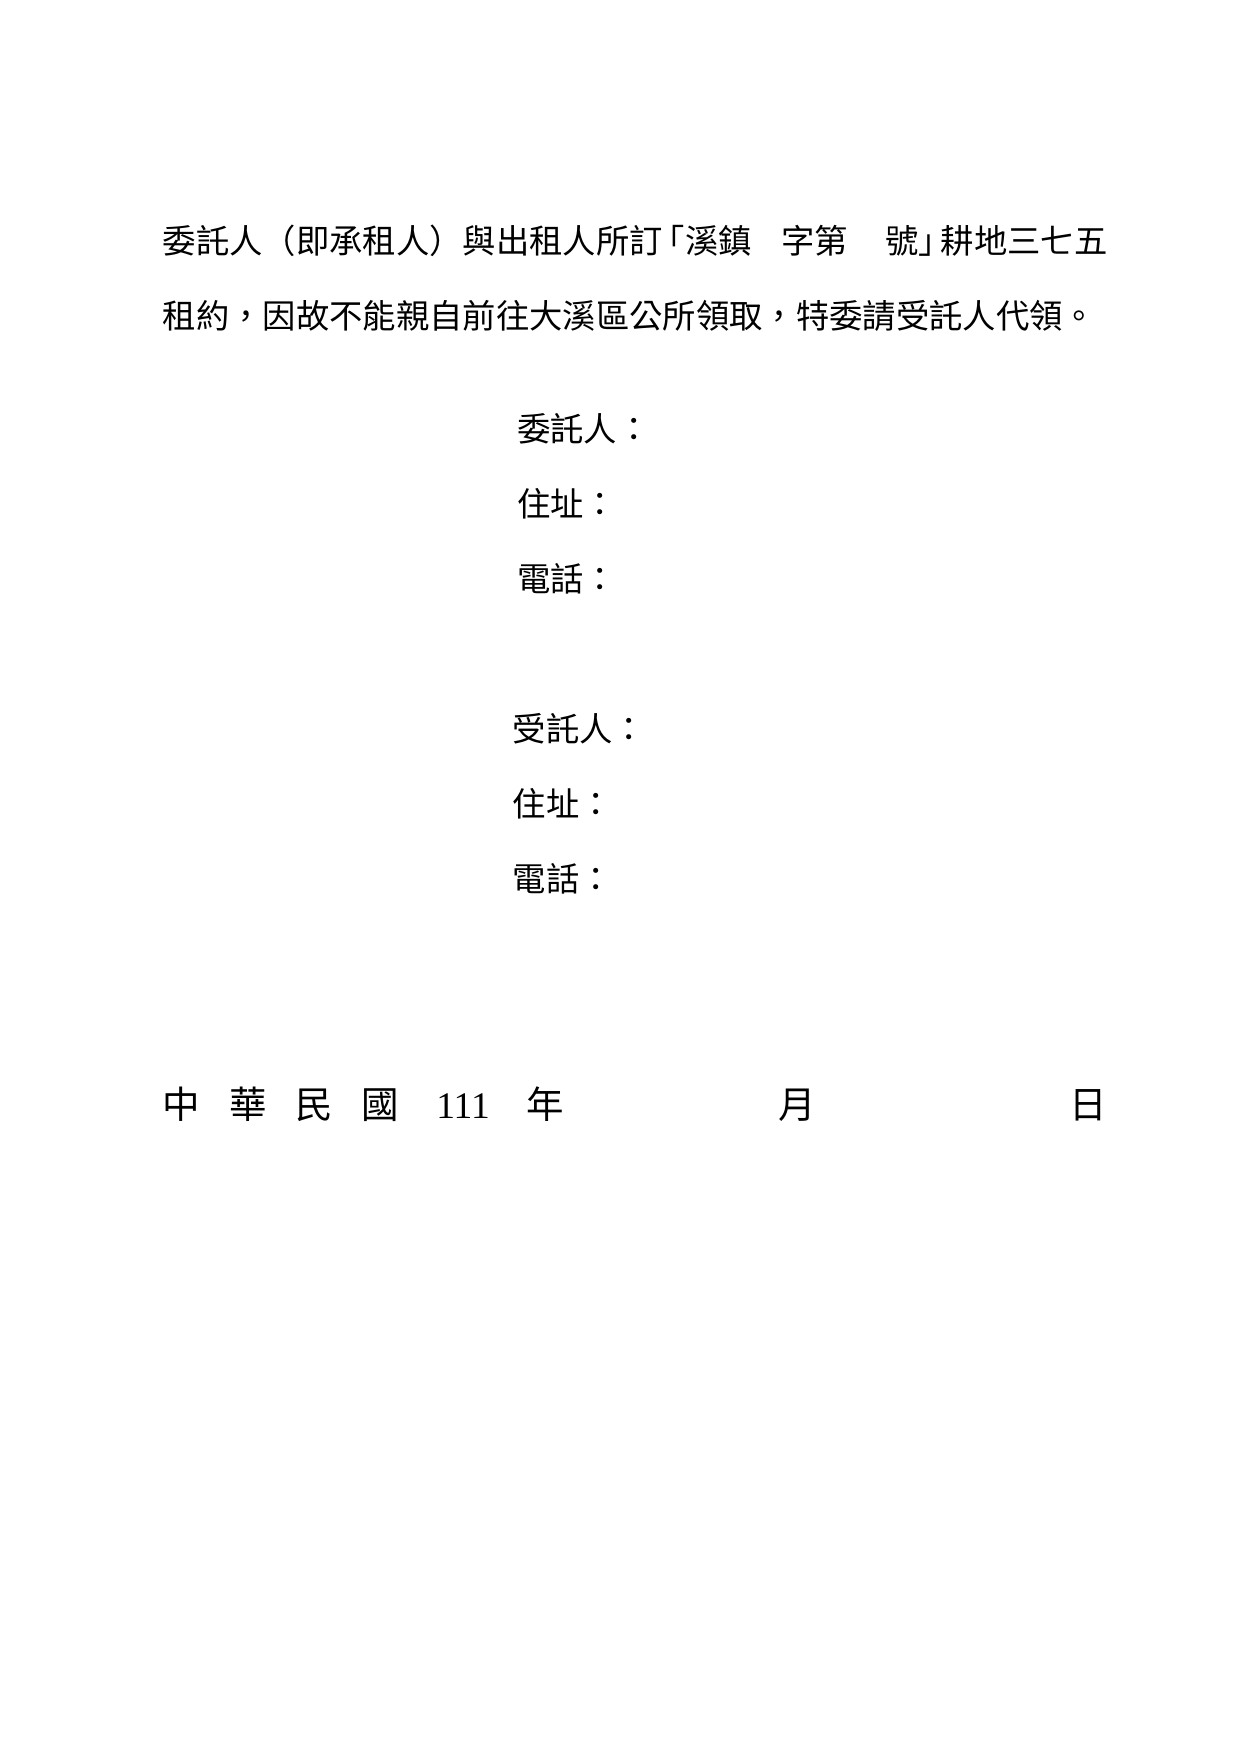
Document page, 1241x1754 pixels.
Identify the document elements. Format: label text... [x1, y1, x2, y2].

text 委託人： [162, 389, 1107, 464]
text 電話： [162, 839, 1107, 914]
text 委託人（即承租人）與出租人所訂「溪鎮 字第 號」耕地三七五租約，因故不能親自前往大溪區公所領取，特委請受託人代領。 [162, 202, 1107, 352]
text 中華民國111年 月 日 [162, 1064, 1107, 1139]
text 電話： [162, 539, 1107, 614]
text 住址： [162, 464, 1107, 539]
text 住址： [162, 764, 1107, 839]
text 受託人： [162, 689, 1107, 764]
